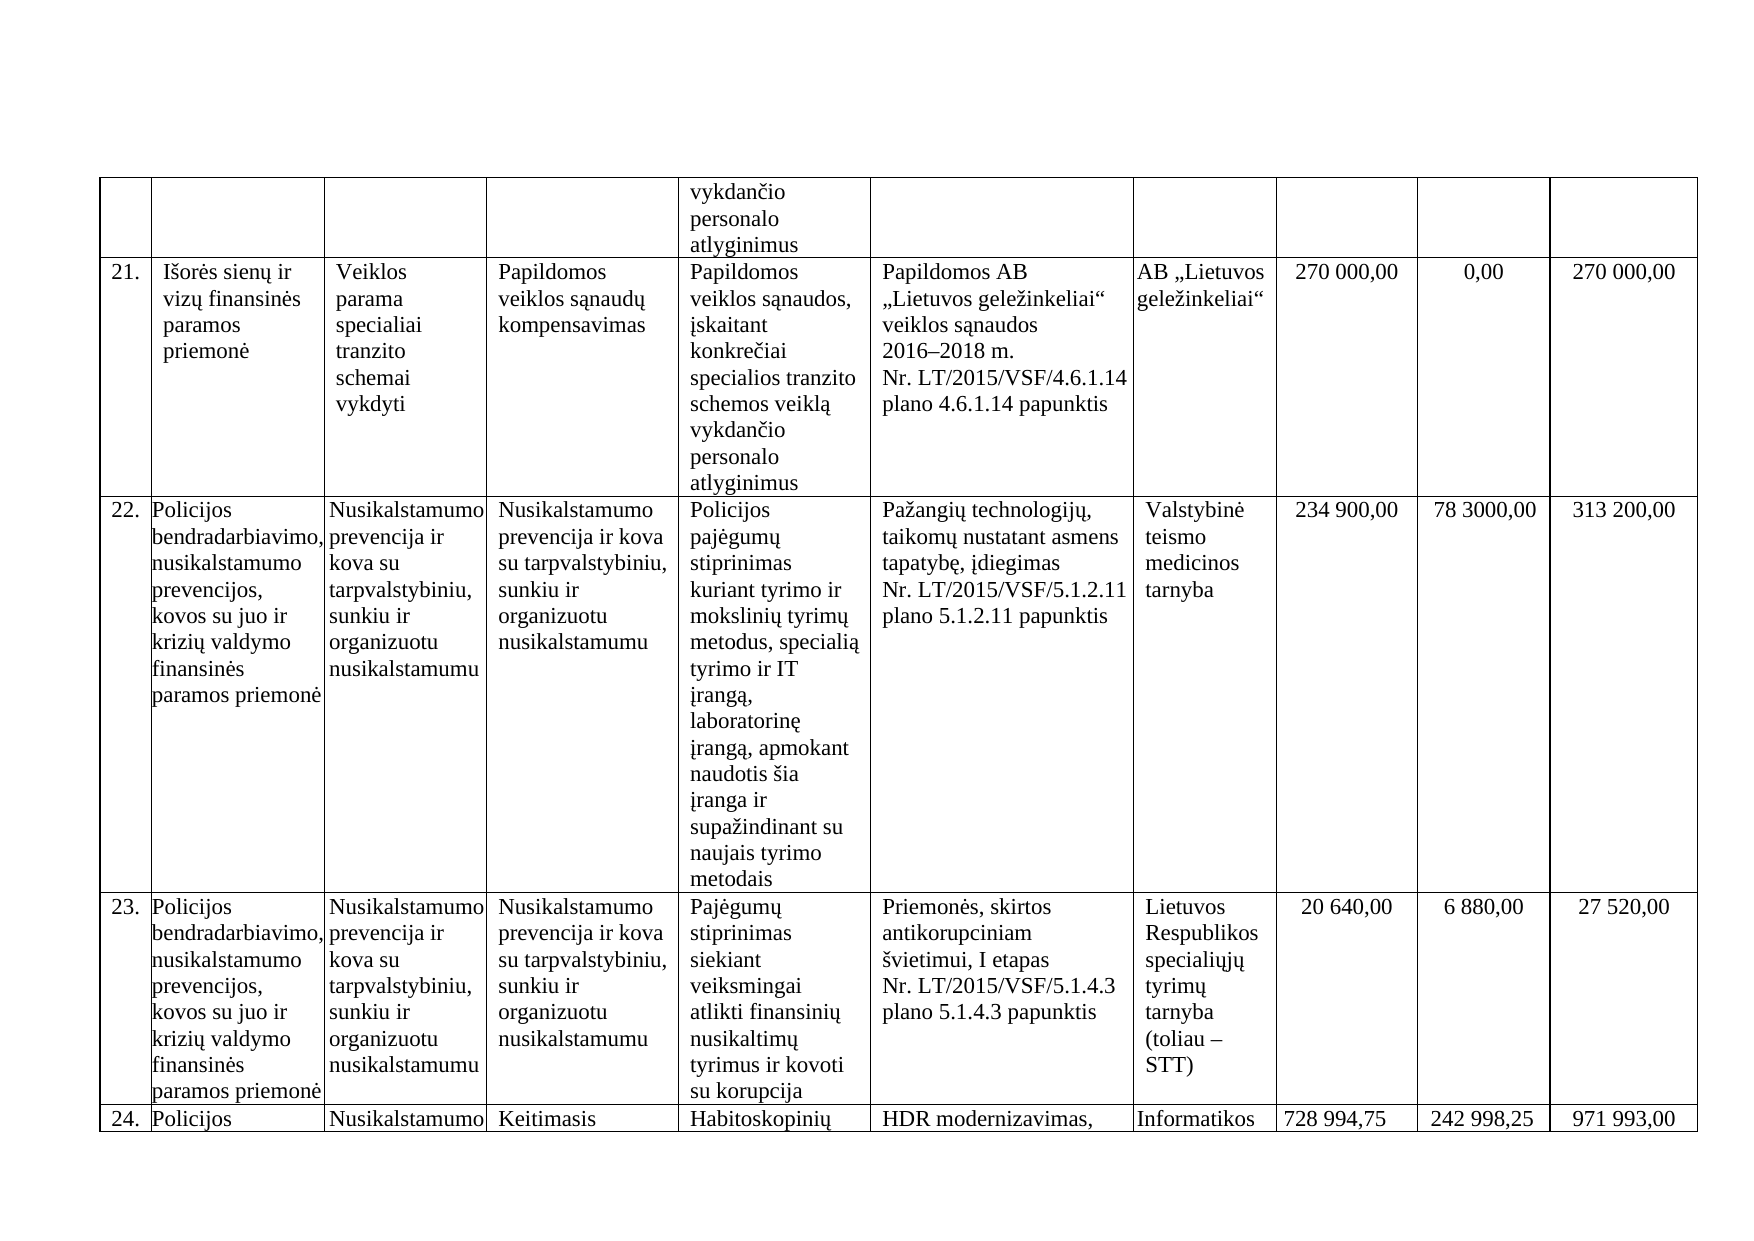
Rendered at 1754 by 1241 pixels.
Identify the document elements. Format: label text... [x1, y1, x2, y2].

table_cell [152, 178, 324, 257]
table_cell Habitoskopinių [679, 1105, 870, 1131]
table_cell 23. [101, 893, 151, 1104]
table_cell 234 900,00 [1277, 497, 1417, 892]
table_cell [1134, 178, 1276, 257]
table_cell 728 994,75 [1277, 1105, 1417, 1131]
table_cell Papildomos veiklos sąnaudos, įskaitant konkrečiai specialios tranzito schemos veiklą vykdančio personalo atlyginimus [679, 258, 870, 496]
table_cell 27 520,00 [1551, 893, 1697, 1104]
table_cell [1277, 178, 1417, 257]
table_cell Nusikalstamumo prevencija ir kova su tarpvalstybiniu, sunkiu ir organizuotu nusikalstamumu [325, 497, 486, 892]
table_cell Pajėgumų stiprinimas siekiant veiksmingai atlikti finansinių nusikaltimų tyrimus ir kovoti su korupcija [679, 893, 870, 1104]
table_cell Nusikalstamumo [325, 1105, 486, 1131]
table_cell Papildomos veiklos sąnaudų kompensavimas [487, 258, 678, 496]
table_cell 270 000,00 [1277, 258, 1417, 496]
table_cell 22. [101, 497, 151, 892]
table_cell Nusikalstamumo prevencija ir kova su tarpvalstybiniu, sunkiu ir organizuotu nusikalstamumu [487, 893, 678, 1104]
table_cell 971 993,00 [1551, 1105, 1697, 1131]
table_cell Priemonės, skirtos antikorupciniam švietimui, I etapas Nr. LT/2015/VSF/5.1.4.3 plano 5.1.4.3 papunktis [871, 893, 1133, 1104]
table_cell 6 880,00 [1418, 893, 1549, 1104]
table_cell 21. [101, 258, 151, 496]
table_cell [1551, 178, 1697, 257]
table_cell AB „Lietuvos geležinkeliai“ [1134, 258, 1276, 496]
table_cell HDR modernizavimas, [871, 1105, 1133, 1131]
table_cell 242 998,25 [1418, 1105, 1549, 1131]
table_cell vykdančio personalo atlyginimus [679, 178, 870, 257]
table_cell Išorės sienų ir vizų finansinės paramos priemonė [152, 258, 324, 496]
table_cell Policijos bendradarbiavimo, nusikalstamumo prevencijos, kovos su juo ir krizių valdymo finansinės paramos priemonė [152, 893, 324, 1104]
table_cell Nusikalstamumo prevencija ir kova su tarpvalstybiniu, sunkiu ir organizuotu nusikalstamumu [325, 893, 486, 1104]
table_cell 313 200,00 [1551, 497, 1697, 892]
table_cell 78 3000,00 [1418, 497, 1549, 892]
table_cell 24. [101, 1105, 151, 1131]
table_cell Papildomos AB „Lietuvos geležinkeliai“ veiklos sąnaudos 2016–2018 m. Nr. LT/2015/VSF/4.6.1.14 plano 4.6.1.14 papunktis [871, 258, 1133, 496]
table_cell 270 000,00 [1551, 258, 1697, 496]
table_cell Policijos bendradarbiavimo, nusikalstamumo prevencijos, kovos su juo ir krizių valdymo finansinės paramos priemonė [152, 497, 324, 892]
table_cell Keitimasis [487, 1105, 678, 1131]
table_cell Lietuvos Respublikos specialiųjų tyrimų tarnyba (toliau – STT) [1134, 893, 1276, 1104]
table_cell Nusikalstamumo prevencija ir kova su tarpvalstybiniu, sunkiu ir organizuotu nusikalstamumu [487, 497, 678, 892]
table_cell Valstybinė teismo medicinos tarnyba [1134, 497, 1276, 892]
table_cell 20 640,00 [1277, 893, 1417, 1104]
table_cell Pažangių technologijų, taikomų nustatant asmens tapatybę, įdiegimas Nr. LT/2015/VSF/5.1.2.11 plano 5.1.2.11 papunktis [871, 497, 1133, 892]
table_cell Policijos pajėgumų stiprinimas kuriant tyrimo ir mokslinių tyrimų metodus, specialią tyrimo ir IT įrangą, laboratorinę įrangą, apmokant naudotis šia įranga ir supažindinant su naujais tyrimo metodais [679, 497, 870, 892]
table_cell [1418, 178, 1549, 257]
table_cell [487, 178, 678, 257]
table_cell Policijos [152, 1105, 324, 1131]
table_cell Informatikos [1134, 1105, 1276, 1131]
table_cell [871, 178, 1133, 257]
table_cell 0,00 [1418, 258, 1549, 496]
table_cell [101, 178, 151, 257]
table_cell [325, 178, 486, 257]
table_cell Veiklos parama specialiai tranzito schemai vykdyti [325, 258, 486, 496]
